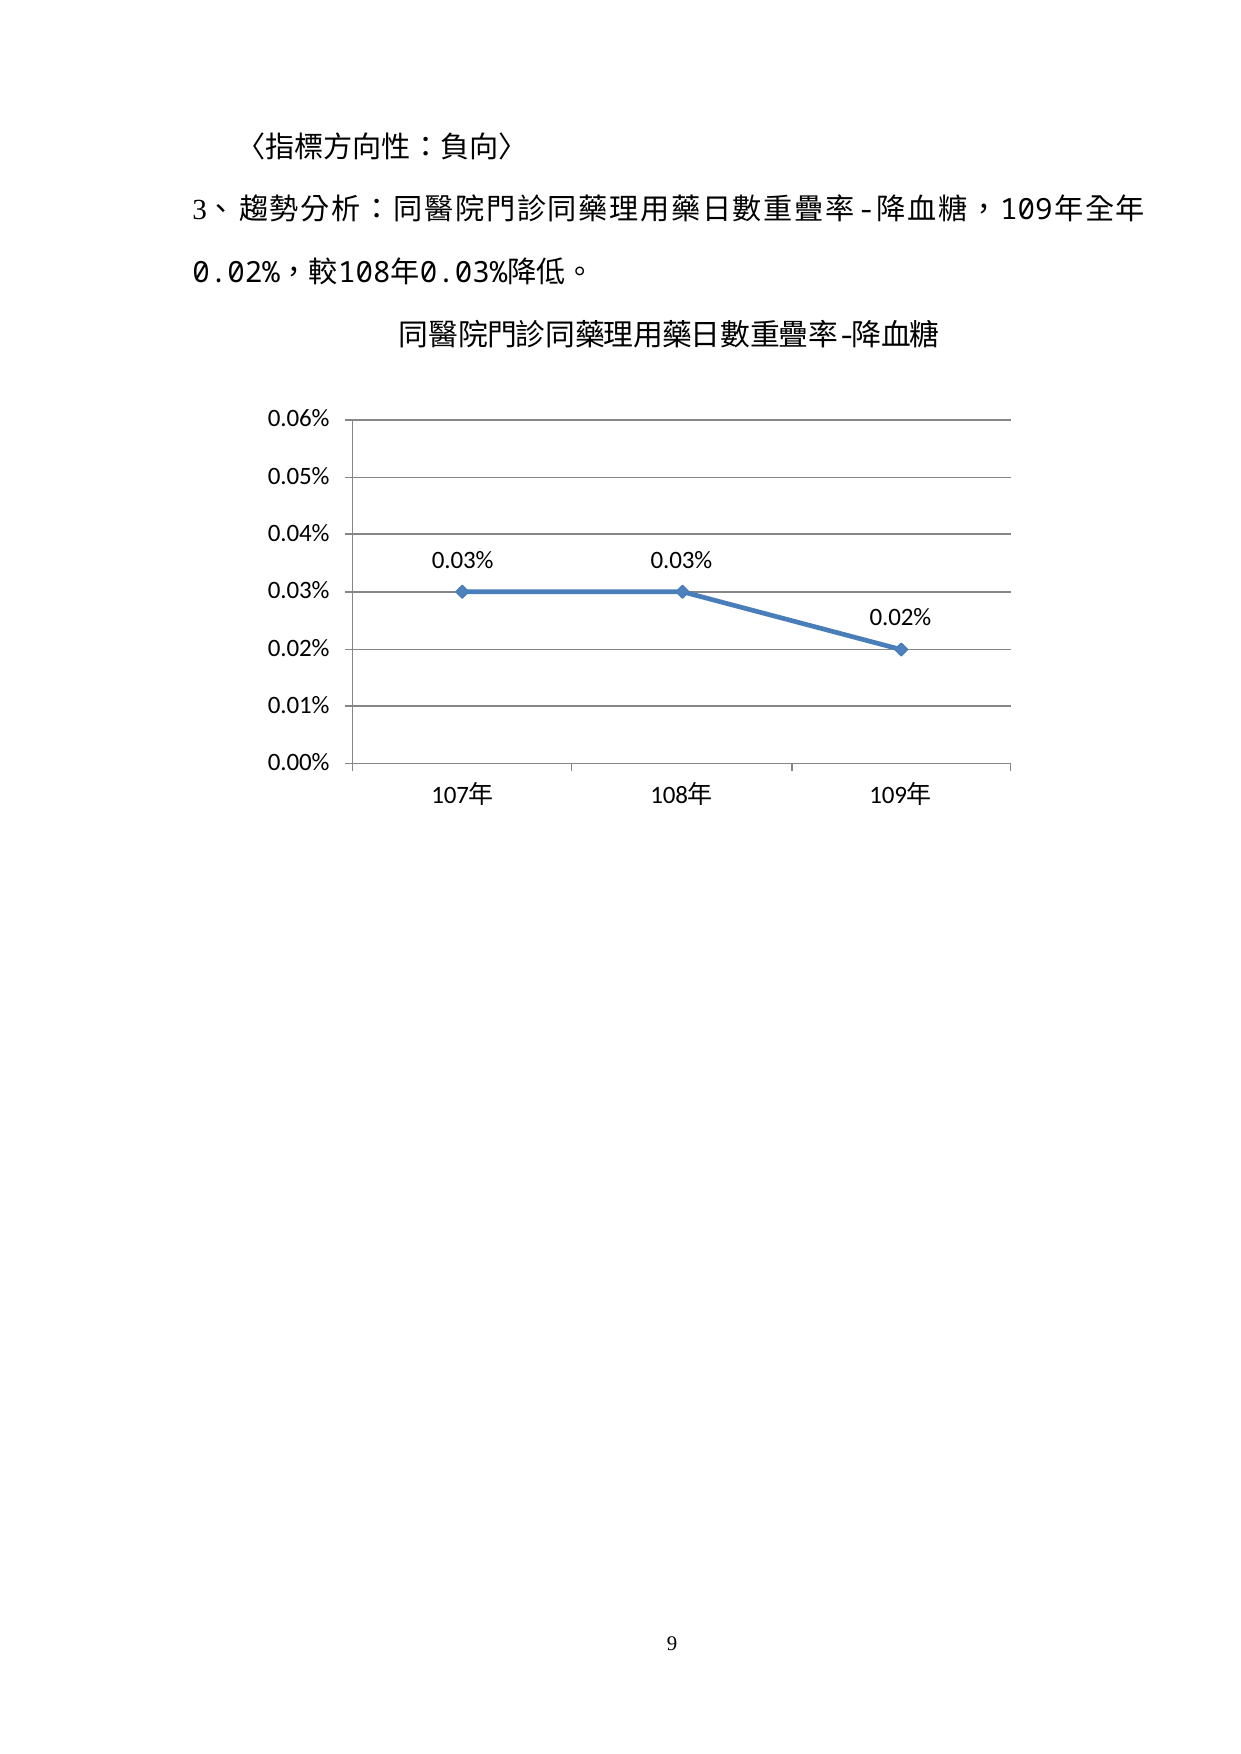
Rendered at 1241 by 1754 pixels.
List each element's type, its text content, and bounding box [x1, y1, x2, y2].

list 趨勢分析：同醫院門診同藥理用藥日數重疊率-降血糖，109年全年0.02%，較108年0.03%降低。 [192, 165, 1145, 290]
table_header [192, 853, 1097, 915]
text 〈指標方向性：負向〉 [192, 103, 1145, 165]
table_header [1105, 853, 1113, 915]
table_header [1097, 853, 1105, 915]
